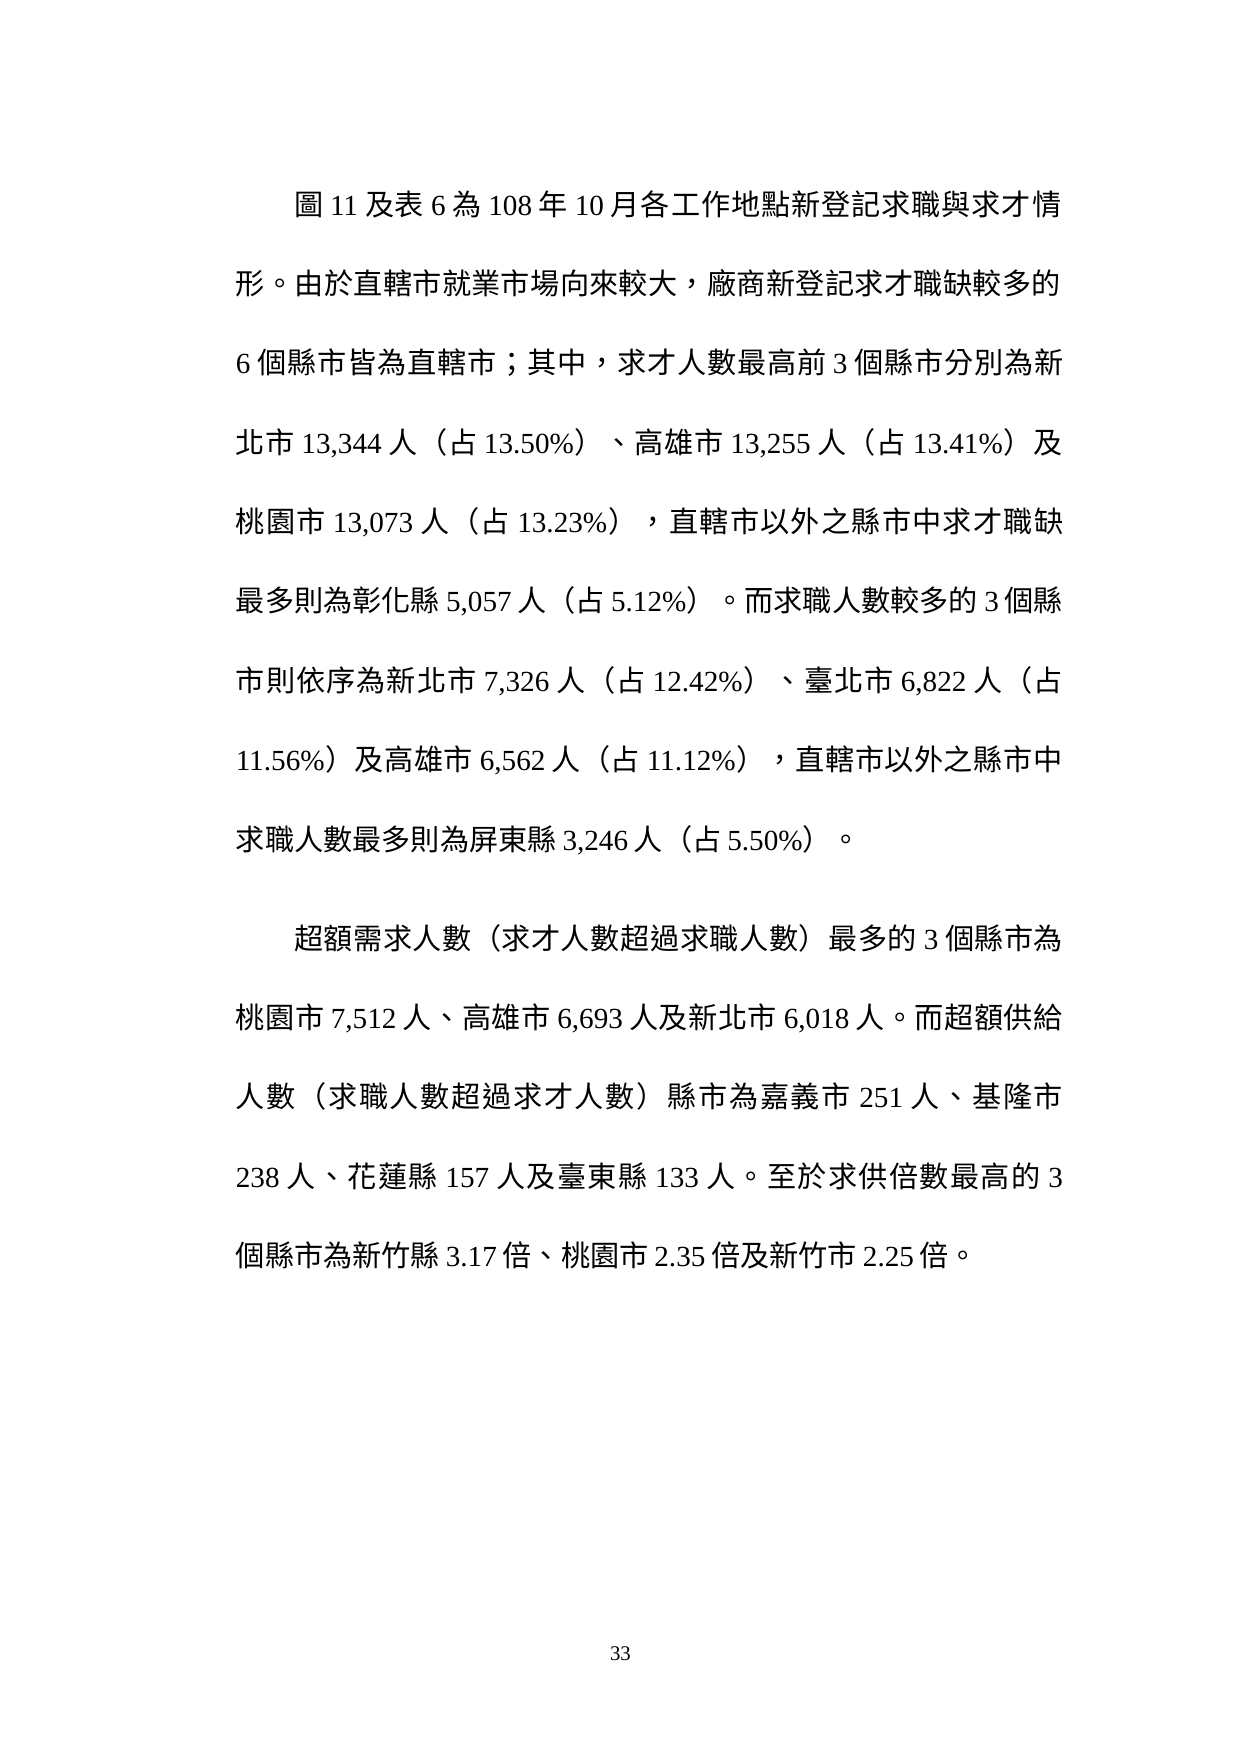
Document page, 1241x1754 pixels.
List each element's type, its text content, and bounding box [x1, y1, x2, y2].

text 超額需求人數（求才人數超過求職人數）最多的3個縣市為桃園市7,512人、高雄市6,693人及新北市6,018人。而超額供給人數（求職人數超過求才人數）縣市為嘉義市251人、基隆市238人、花蓮縣157人及臺東縣133人。至於求供倍數最高的3個縣市為新竹縣3.17倍、桃園市2.35倍及新竹市2.25倍。 [236, 897, 1063, 1294]
text 圖11及表6為108年10月各工作地點新登記求職與求才情形。由於直轄市就業市場向來較大，廠商新登記求才職缺較多的6個縣市皆為直轄市；其中，求才人數最高前3個縣市分別為新北市13,344人（占13.50%）、高雄市13,255人（占13.41%）及桃園市13,073人（占13.23%），直轄市以外之縣市中求才職缺最多則為彰化縣5,057人（占5.12%）。而求職人數較多的3個縣市則依序為新北市7,326人（占12.42%）、臺北市6,822人（占11.56%）及高雄市6,562人（占11.12%），直轄市以外之縣市中求職人數最多則為屏東縣3,246人（占5.50%）。 [236, 163, 1063, 877]
